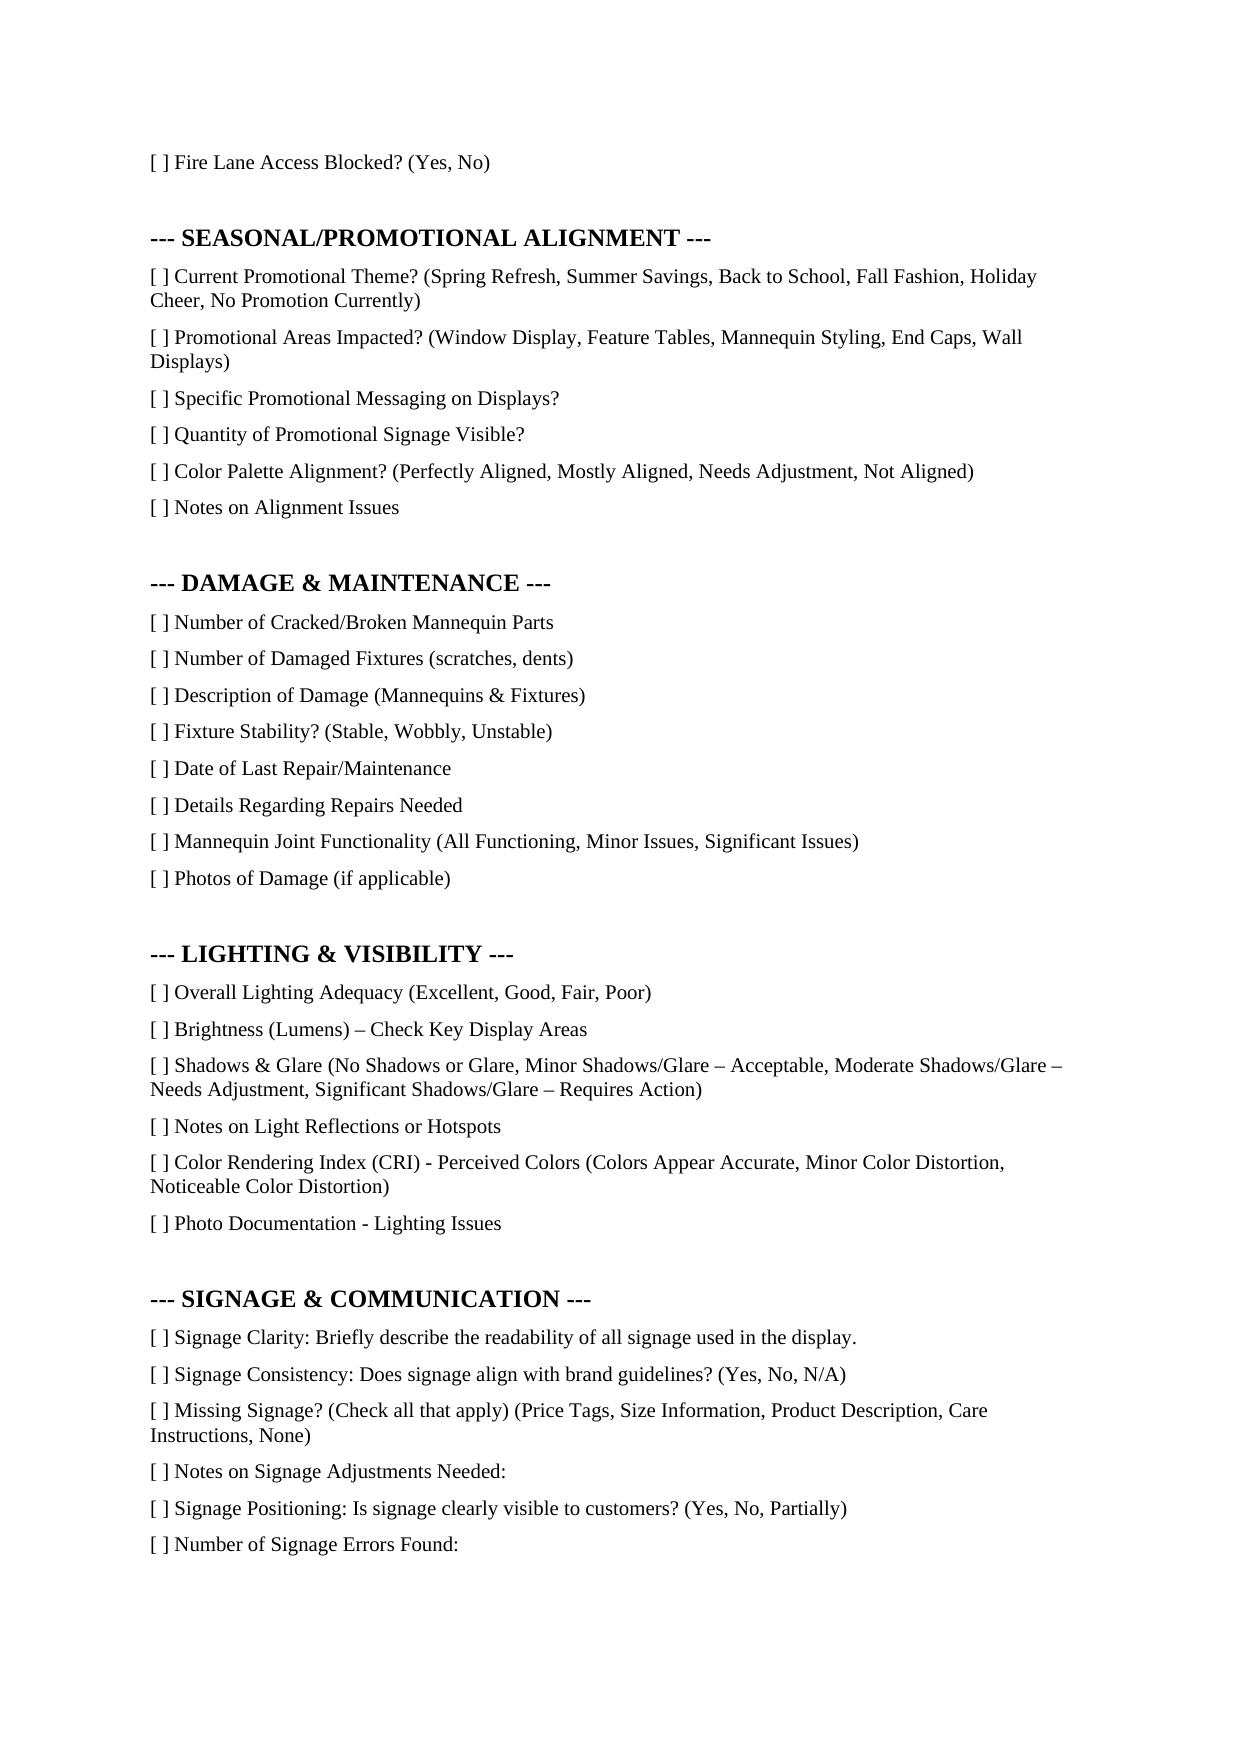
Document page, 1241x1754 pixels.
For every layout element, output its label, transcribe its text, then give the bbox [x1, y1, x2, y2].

text --- SIGNAGE & COMMUNICATION --- [150, 1284, 1090, 1313]
text [ ] Overall Lighting Adequacy (Excellent, Good, Fair, Poor) [150, 980, 1090, 1004]
text [ ] Specific Promotional Messaging on Displays? [150, 386, 1090, 410]
text [ ] Shadows & Glare (No Shadows or Glare, Minor Shadows/Glare – Acceptable, Moderate Shadows/Glare – Needs Adjustment, Significant Shadows/Glare – Requires Action) [150, 1053, 1090, 1101]
text --- DAMAGE & MAINTENANCE --- [150, 568, 1090, 597]
text [ ] Color Palette Alignment? (Perfectly Aligned, Mostly Aligned, Needs Adjustment, Not Aligned) [150, 459, 1090, 483]
text [ ] Number of Signage Errors Found: [150, 1532, 1090, 1556]
text [ ] Fixture Stability? (Stable, Wobbly, Unstable) [150, 719, 1090, 743]
text [ ] Description of Damage (Mannequins & Fixtures) [150, 683, 1090, 707]
text [ ] Brightness (Lumens) – Check Key Display Areas [150, 1017, 1090, 1041]
text [ ] Signage Positioning: Is signage clearly visible to customers? (Yes, No, Partially) [150, 1496, 1090, 1520]
text [ ] Notes on Light Reflections or Hotspots [150, 1114, 1090, 1138]
text [ ] Notes on Signage Adjustments Needed: [150, 1459, 1090, 1483]
text [ ] Photos of Damage (if applicable) [150, 866, 1090, 890]
text [ ] Photo Documentation - Lighting Issues [150, 1211, 1090, 1235]
text [ ] Signage Clarity: Briefly describe the readability of all signage used in the display. [150, 1325, 1090, 1349]
text [ ] Quantity of Promotional Signage Visible? [150, 422, 1090, 446]
text [ ] Promotional Areas Impacted? (Window Display, Feature Tables, Mannequin Styling, End Caps, Wall Displays) [150, 325, 1090, 373]
text [ ] Color Rendering Index (CRI) - Perceived Colors (Colors Appear Accurate, Minor Color Distortion, Noticeable Color Distortion) [150, 1150, 1090, 1198]
text --- SEASONAL/PROMOTIONAL ALIGNMENT --- [150, 223, 1090, 252]
text [ ] Mannequin Joint Functionality (All Functioning, Minor Issues, Significant Issues) [150, 829, 1090, 853]
text [ ] Details Regarding Repairs Needed [150, 792, 1090, 817]
text [ ] Fire Lane Access Blocked? (Yes, No) [150, 150, 1090, 174]
text --- LIGHTING & VISIBILITY --- [150, 939, 1090, 967]
text [ ] Signage Consistency: Does signage align with brand guidelines? (Yes, No, N/A) [150, 1362, 1090, 1386]
text [ ] Number of Cracked/Broken Mannequin Parts [150, 610, 1090, 634]
text [ ] Date of Last Repair/Maintenance [150, 756, 1090, 780]
text [ ] Current Promotional Theme? (Spring Refresh, Summer Savings, Back to School, Fall Fashion, Holiday Cheer, No Promotion Currently) [150, 264, 1090, 312]
text [ ] Notes on Alignment Issues [150, 495, 1090, 519]
text [ ] Number of Damaged Fixtures (scratches, dents) [150, 646, 1090, 670]
text [ ] Missing Signage? (Check all that apply) (Price Tags, Size Information, Product Description, Care Instructions, None) [150, 1398, 1090, 1447]
